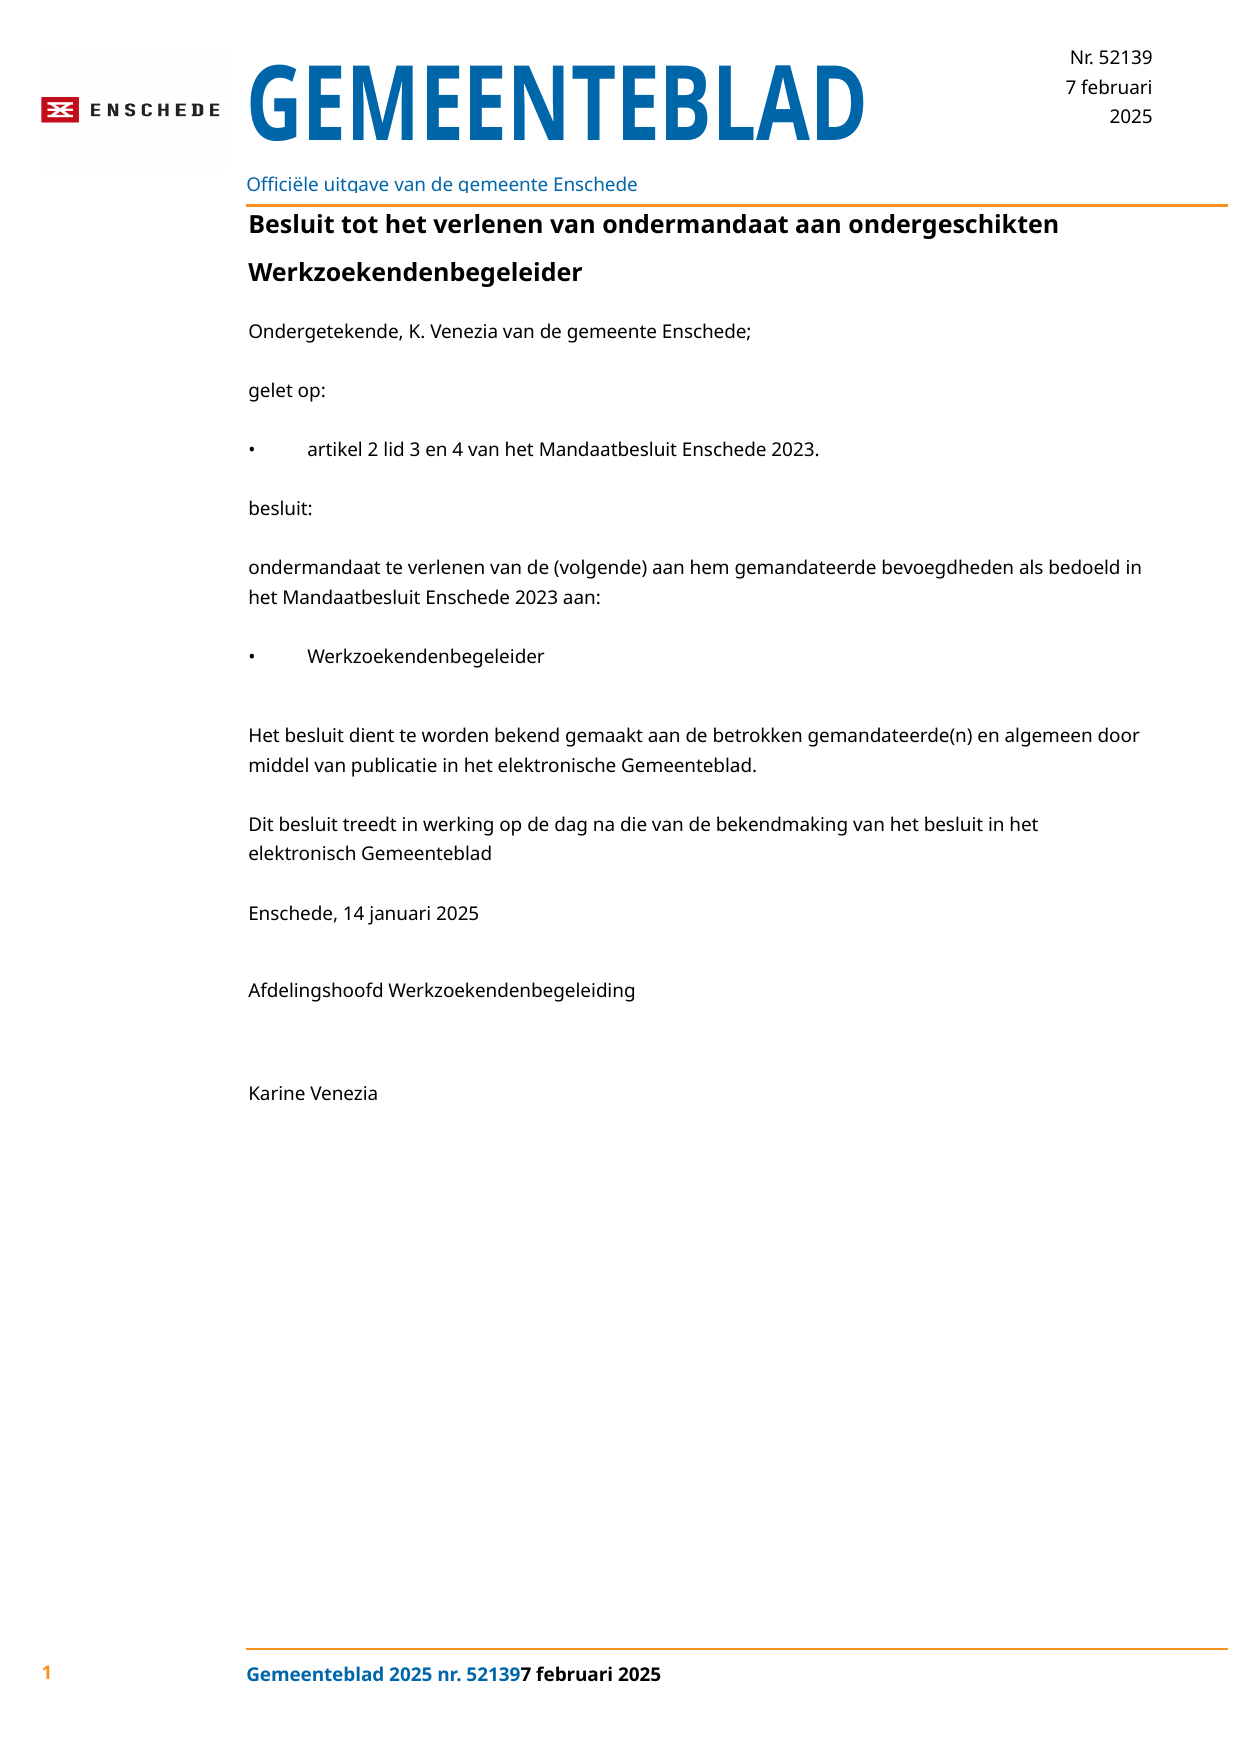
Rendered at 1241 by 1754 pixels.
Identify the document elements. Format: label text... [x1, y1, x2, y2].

text Het besluit dient te worden bekend gemaakt aan de betrokken gemandateerde(n) en algemeen door middel van publicatie in het elektronische Gemeenteblad. [248, 722, 1152, 777]
text Besluit tot het verlenen van ondermandaat aan ondergeschikten Werkzoekendenbegeleider [248, 207, 1152, 288]
text Enschede, 14 januari 2025 [248, 900, 1152, 925]
text gelet op: [248, 377, 1152, 403]
text Karine Venezia [248, 1080, 1152, 1106]
list Werkzoekendenbegeleider [248, 643, 1152, 669]
text besluit: [248, 495, 1152, 521]
text Afdelingshoofd Werkzoekendenbegeleiding [248, 977, 1152, 1003]
list artikel 2 lid 3 en 4 van het Mandaatbesluit Enschede 2023. [248, 436, 1152, 462]
picture [41, 47, 231, 172]
text Ondergetekende, K. Venezia van de gemeente Enschede; [248, 318, 1152, 344]
text ondermandaat te verlenen van de (volgende) aan hem gemandateerde bevoegdheden als bedoeld in het Mandaatbesluit Enschede 2023 aan: [248, 554, 1152, 610]
text Dit besluit treedt in werking op de dag na die van de bekendmaking van het besluit in het elektronisch Gemeenteblad [248, 811, 1152, 866]
